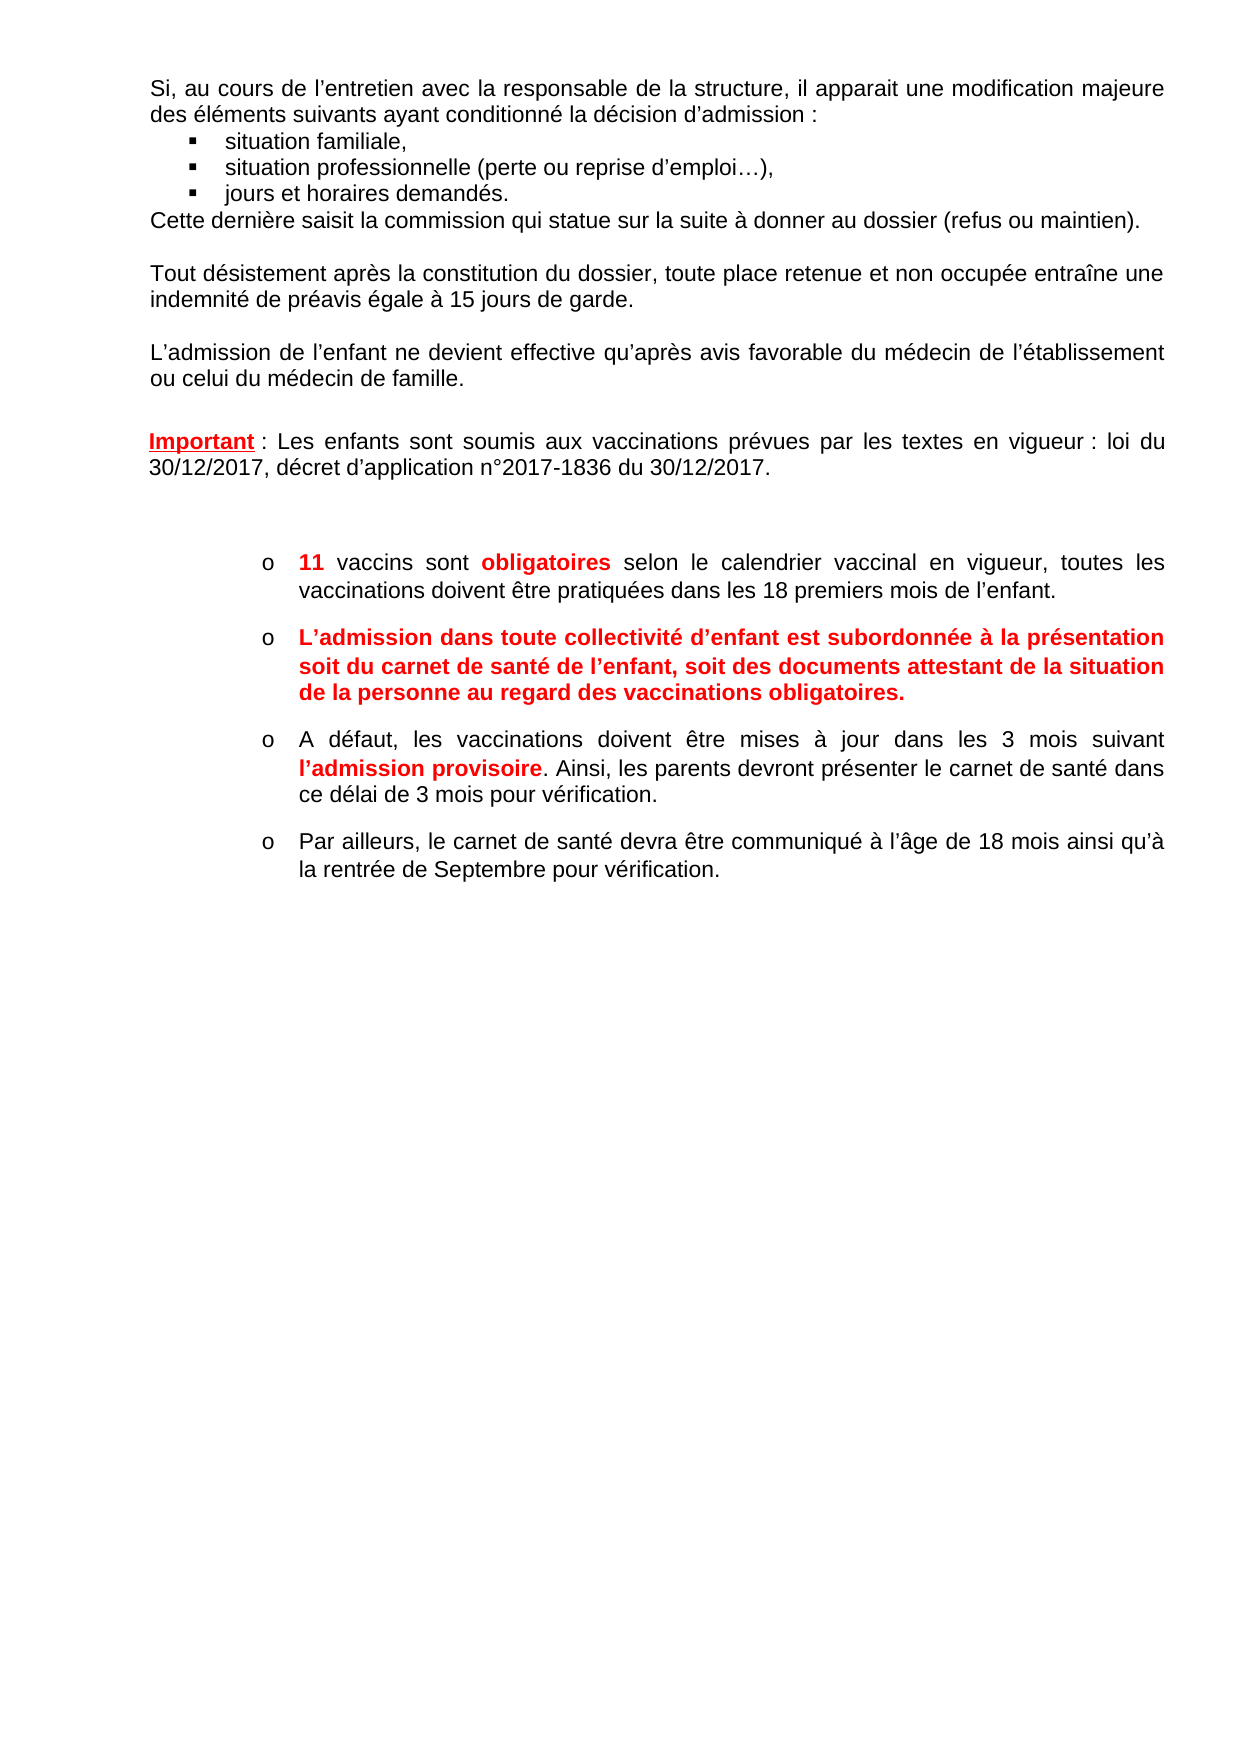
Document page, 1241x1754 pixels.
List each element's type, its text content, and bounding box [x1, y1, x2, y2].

list L’admission dans toute collectivité d’enfant est subordonnée à la présentation soit du carnet de santé de l’enfant, soit des documents attestant de la situation de la personne au regard des vaccinations obligatoires. [261, 624, 1165, 705]
list A défaut, les vaccinations doivent être mises à jour dans les 3 mois suivant l’admission provisoire. Ainsi, les parents devront présenter le carnet de santé dans ce délai de 3 mois pour vérification. [261, 726, 1165, 807]
list jours et horaires demandés. [187, 180, 1165, 207]
list situation familiale, [187, 128, 1165, 154]
list situation professionnelle (perte ou reprise d’emploi…), [187, 154, 1165, 180]
list L’admission de l’enfant ne devient effective qu’après avis favorable du médecin de l’établissement ou celui du médecin de famille. [150, 338, 1165, 391]
list Par ailleurs, le carnet de santé devra être communiqué à l’âge de 18 mois ainsi qu’à la rentrée de Septembre pour vérification. [261, 828, 1165, 883]
text Important : Les enfants sont soumis aux vaccinations prévues par les textes en vigueur : loi du 30/12/2017, décret d’application n°2017-1836 du 30/12/2017. [149, 428, 1165, 481]
list 11 vaccins sont obligatoires selon le calendrier vaccinal en vigueur, toutes les vaccinations doivent être pratiquées dans les 18 premiers mois de l’enfant. [261, 549, 1165, 603]
list Cette dernière saisit la commission qui statue sur la suite à donner au dossier (refus ou maintien). [150, 207, 1165, 233]
list Si, au cours de l’entretien avec la responsable de la structure, il apparait une modification majeure des éléments suivants ayant conditionné la décision d’admission : [150, 75, 1165, 128]
list Tout désistement après la constitution du dossier, toute place retenue et non occupée entraîne une indemnité de préavis égale à 15 jours de garde. [150, 259, 1165, 312]
